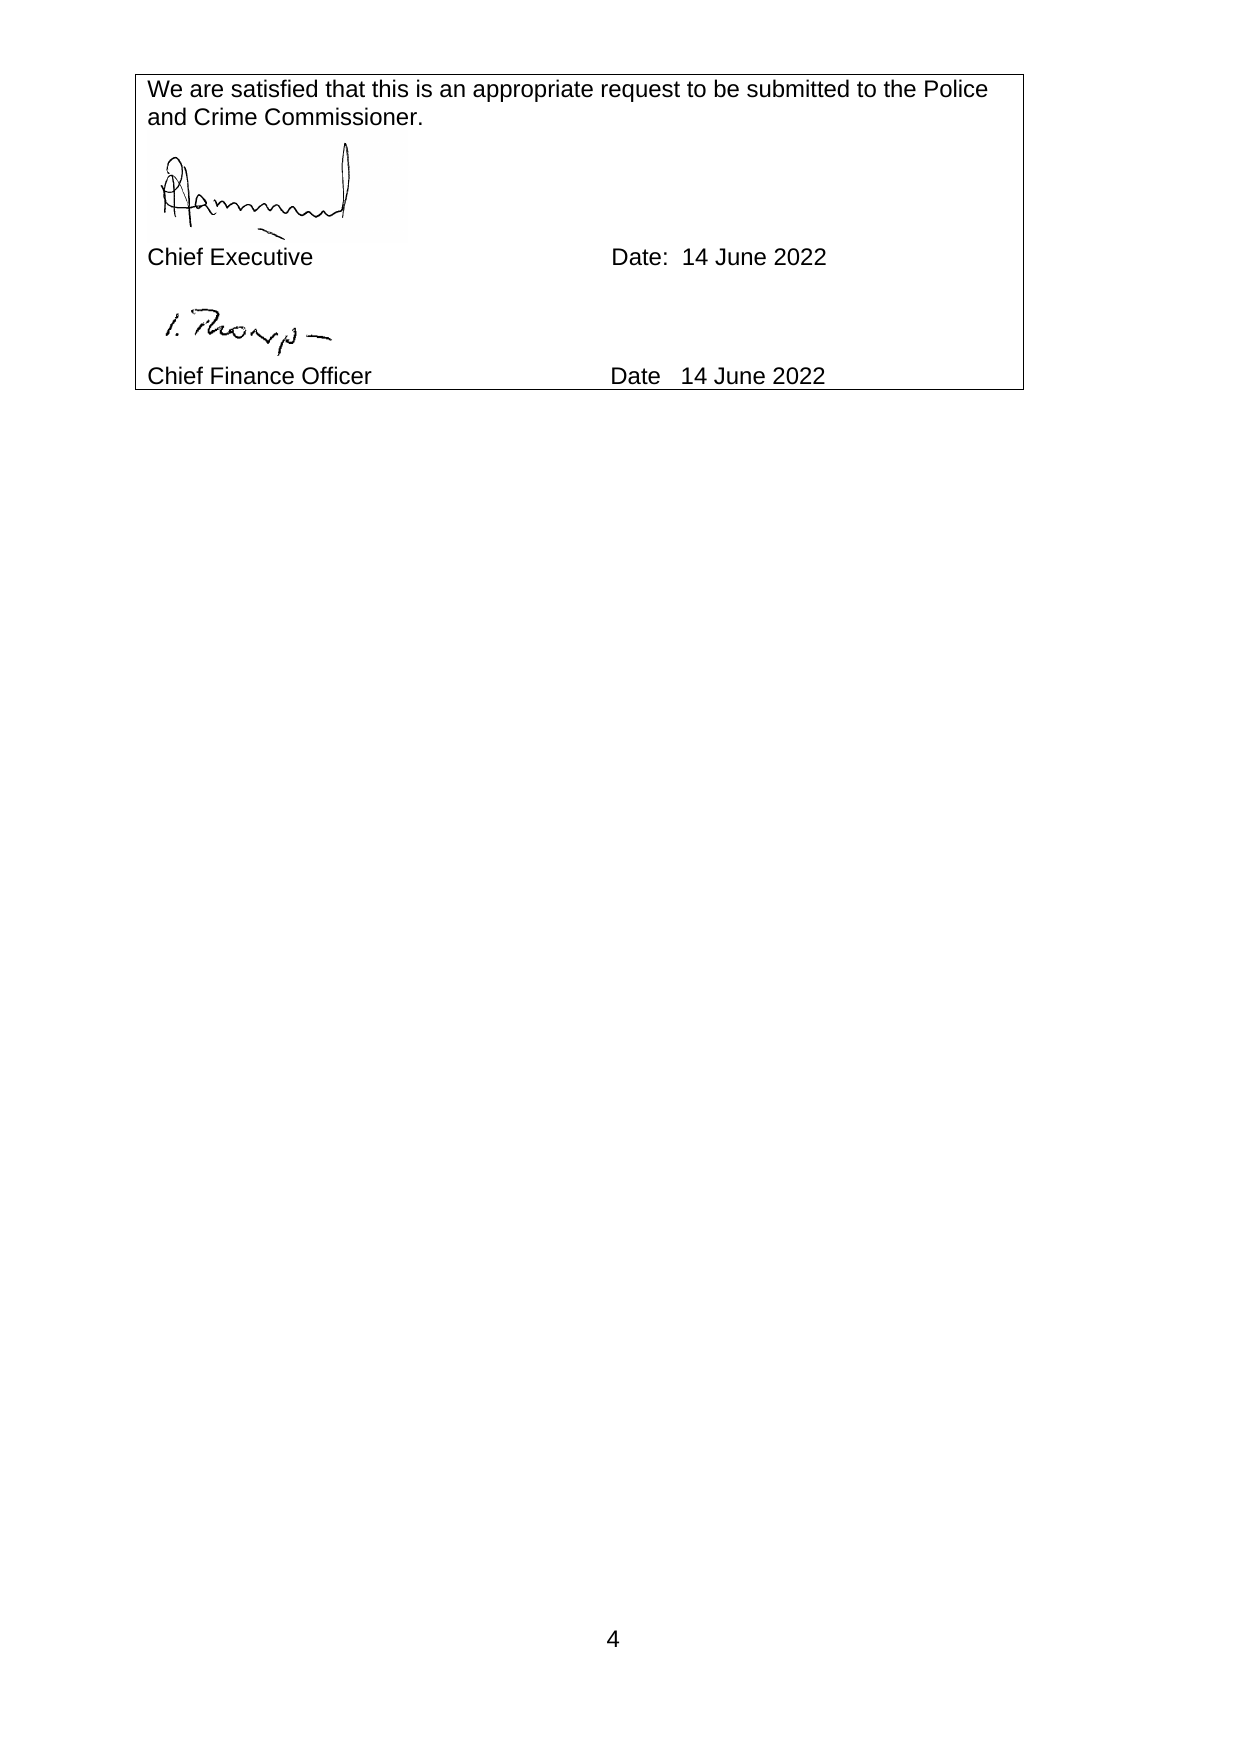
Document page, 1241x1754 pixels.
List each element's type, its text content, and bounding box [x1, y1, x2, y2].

table_header We are satisfied that this is an appropriate request to be submitted to the Police and Crime Commissioner. Chief Executive Date: 14 June 2022 Chief Finance Officer Date 14 June 2022 [136, 75, 1023, 389]
